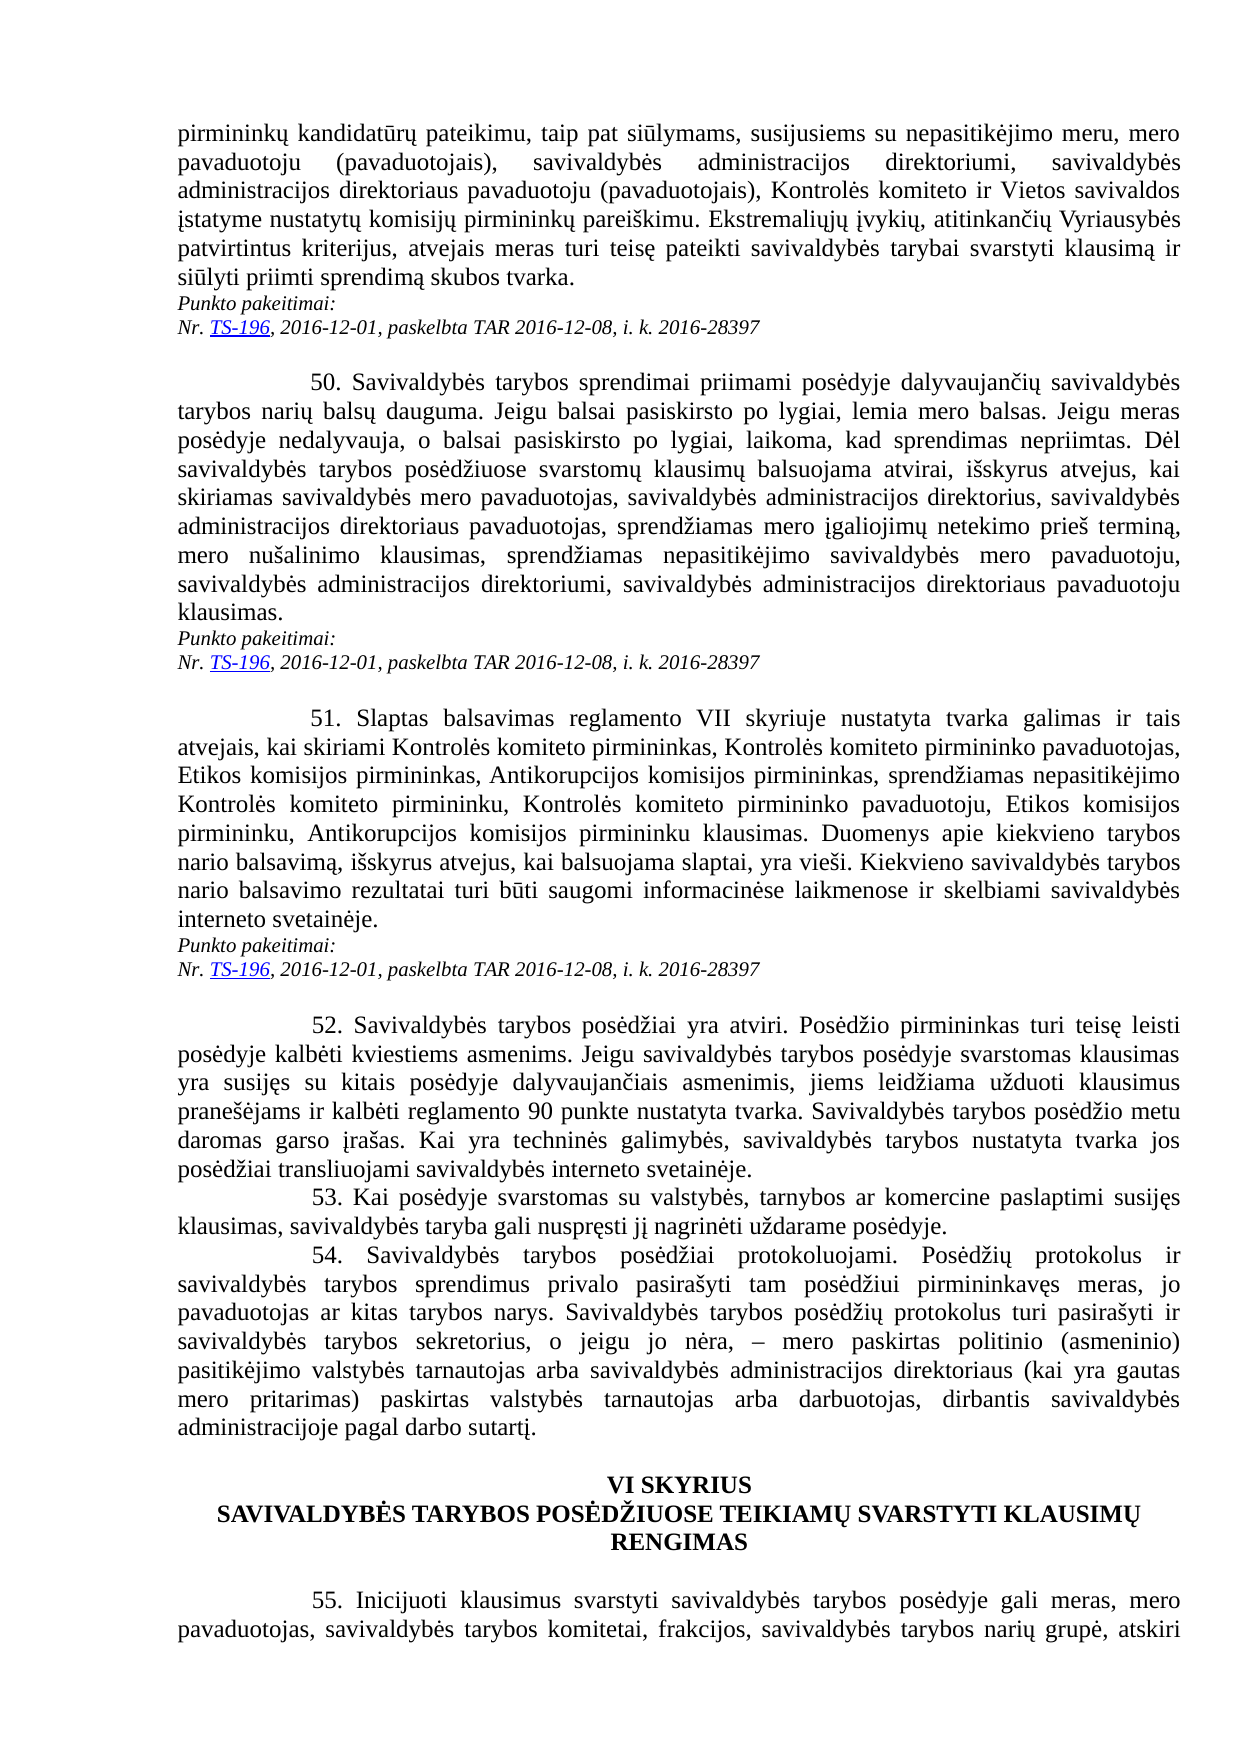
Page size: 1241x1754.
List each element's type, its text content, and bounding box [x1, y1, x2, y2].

text Punkto pakeitimai: [177, 933, 1181, 957]
text Punkto pakeitimai: [177, 626, 1181, 650]
text 51. Slaptas balsavimas reglamento VII skyriuje nustatyta tvarka galimas ir tais atvejais, kai skiriami Kontrolės komiteto pirmininkas, Kontrolės komiteto pirmininko pavaduotojas, Etikos komisijos pirmininkas, Antikorupcijos komisijos pirmininkas, sprendžiamas nepasitikėjimo Kontrolės komiteto pirmininku, Kontrolės komiteto pirmininko pavaduotoju, Etikos komisijos pirmininku, Antikorupcijos komisijos pirmininku klausimas. Duomenys apie kiekvieno tarybos nario balsavimą, išskyrus atvejus, kai balsuojama slaptai, yra vieši. Kiekvieno savivaldybės tarybos nario balsavimo rezultatai turi būti saugomi informacinėse laikmenose ir skelbiami savivaldybės interneto svetainėje. [177, 703, 1181, 933]
text 54. Savivaldybės tarybos posėdžiai protokoluojami. Posėdžių protokolus ir savivaldybės tarybos sprendimus privalo pasirašyti tam posėdžiui pirmininkavęs meras, jo pavaduotojas ar kitas tarybos narys. Savivaldybės tarybos posėdžių protokolus turi pasirašyti ir savivaldybės tarybos sekretorius, o jeigu jo nėra, – mero paskirtas politinio (asmeninio) pasitikėjimo valstybės tarnautojas arba savivaldybės administracijos direktoriaus (kai yra gautas mero pritarimas) paskirtas valstybės tarnautojas arba darbuotojas, dirbantis savivaldybės administracijoje pagal darbo sutartį. [177, 1240, 1181, 1441]
text SAVIVALDYBĖS TARYBOS POSĖDŽIUOSE TEIKIAMŲ SVARSTYTI KLAUSIMŲ RENGIMAS [177, 1499, 1181, 1556]
text Nr. TS-196, 2016-12-01, paskelbta TAR 2016-12-08, i. k. 2016-28397 [177, 650, 1181, 674]
text Nr. TS-196, 2016-12-01, paskelbta TAR 2016-12-08, i. k. 2016-28397 [177, 957, 1181, 981]
text 50. Savivaldybės tarybos sprendimai priimami posėdyje dalyvaujančių savivaldybės tarybos narių balsų dauguma. Jeigu balsai pasiskirsto po lygiai, lemia mero balsas. Jeigu meras posėdyje nedalyvauja, o balsai pasiskirsto po lygiai, laikoma, kad sprendimas nepriimtas. Dėl savivaldybės tarybos posėdžiuose svarstomų klausimų balsuojama atvirai, išskyrus atvejus, kai skiriamas savivaldybės mero pavaduotojas, savivaldybės administracijos direktorius, savivaldybės administracijos direktoriaus pavaduotojas, sprendžiamas mero įgaliojimų netekimo prieš terminą, mero nušalinimo klausimas, sprendžiamas nepasitikėjimo savivaldybės mero pavaduotoju, savivaldybės administracijos direktoriumi, savivaldybės administracijos direktoriaus pavaduotoju klausimas. [177, 367, 1181, 626]
text VI SKYRIUS [177, 1470, 1181, 1499]
text pirmininkų kandidatūrų pateikimu, taip pat siūlymams, susijusiems su nepasitikėjimo meru, mero pavaduotoju (pavaduotojais), savivaldybės administracijos direktoriumi, savivaldybės administracijos direktoriaus pavaduotoju (pavaduotojais), Kontrolės komiteto ir Vietos savivaldos įstatyme nustatytų komisijų pirmininkų pareiškimu. Ekstremaliųjų įvykių, atitinkančių Vyriausybės patvirtintus kriterijus, atvejais meras turi teisę pateikti savivaldybės tarybai svarstyti klausimą ir siūlyti priimti sprendimą skubos tvarka. [177, 118, 1181, 291]
text 55. Inicijuoti klausimus svarstyti savivaldybės tarybos posėdyje gali meras, mero pavaduotojas, savivaldybės tarybos komitetai, frakcijos, savivaldybės tarybos narių grupė, atskiri [177, 1585, 1181, 1642]
text 53. Kai posėdyje svarstomas su valstybės, tarnybos ar komercine paslaptimi susijęs klausimas, savivaldybės taryba gali nuspręsti jį nagrinėti uždarame posėdyje. [177, 1182, 1181, 1240]
text 52. Savivaldybės tarybos posėdžiai yra atviri. Posėdžio pirmininkas turi teisę leisti posėdyje kalbėti kviestiems asmenims. Jeigu savivaldybės tarybos posėdyje svarstomas klausimas yra susijęs su kitais posėdyje dalyvaujančiais asmenimis, jiems leidžiama užduoti klausimus pranešėjams ir kalbėti reglamento 90 punkte nustatyta tvarka. Savivaldybės tarybos posėdžio metu daromas garso įrašas. Kai yra techninės galimybės, savivaldybės tarybos nustatyta tvarka jos posėdžiai transliuojami savivaldybės interneto svetainėje. [177, 1010, 1181, 1182]
text Punkto pakeitimai: [177, 291, 1181, 315]
text Nr. TS-196, 2016-12-01, paskelbta TAR 2016-12-08, i. k. 2016-28397 [177, 315, 1181, 339]
